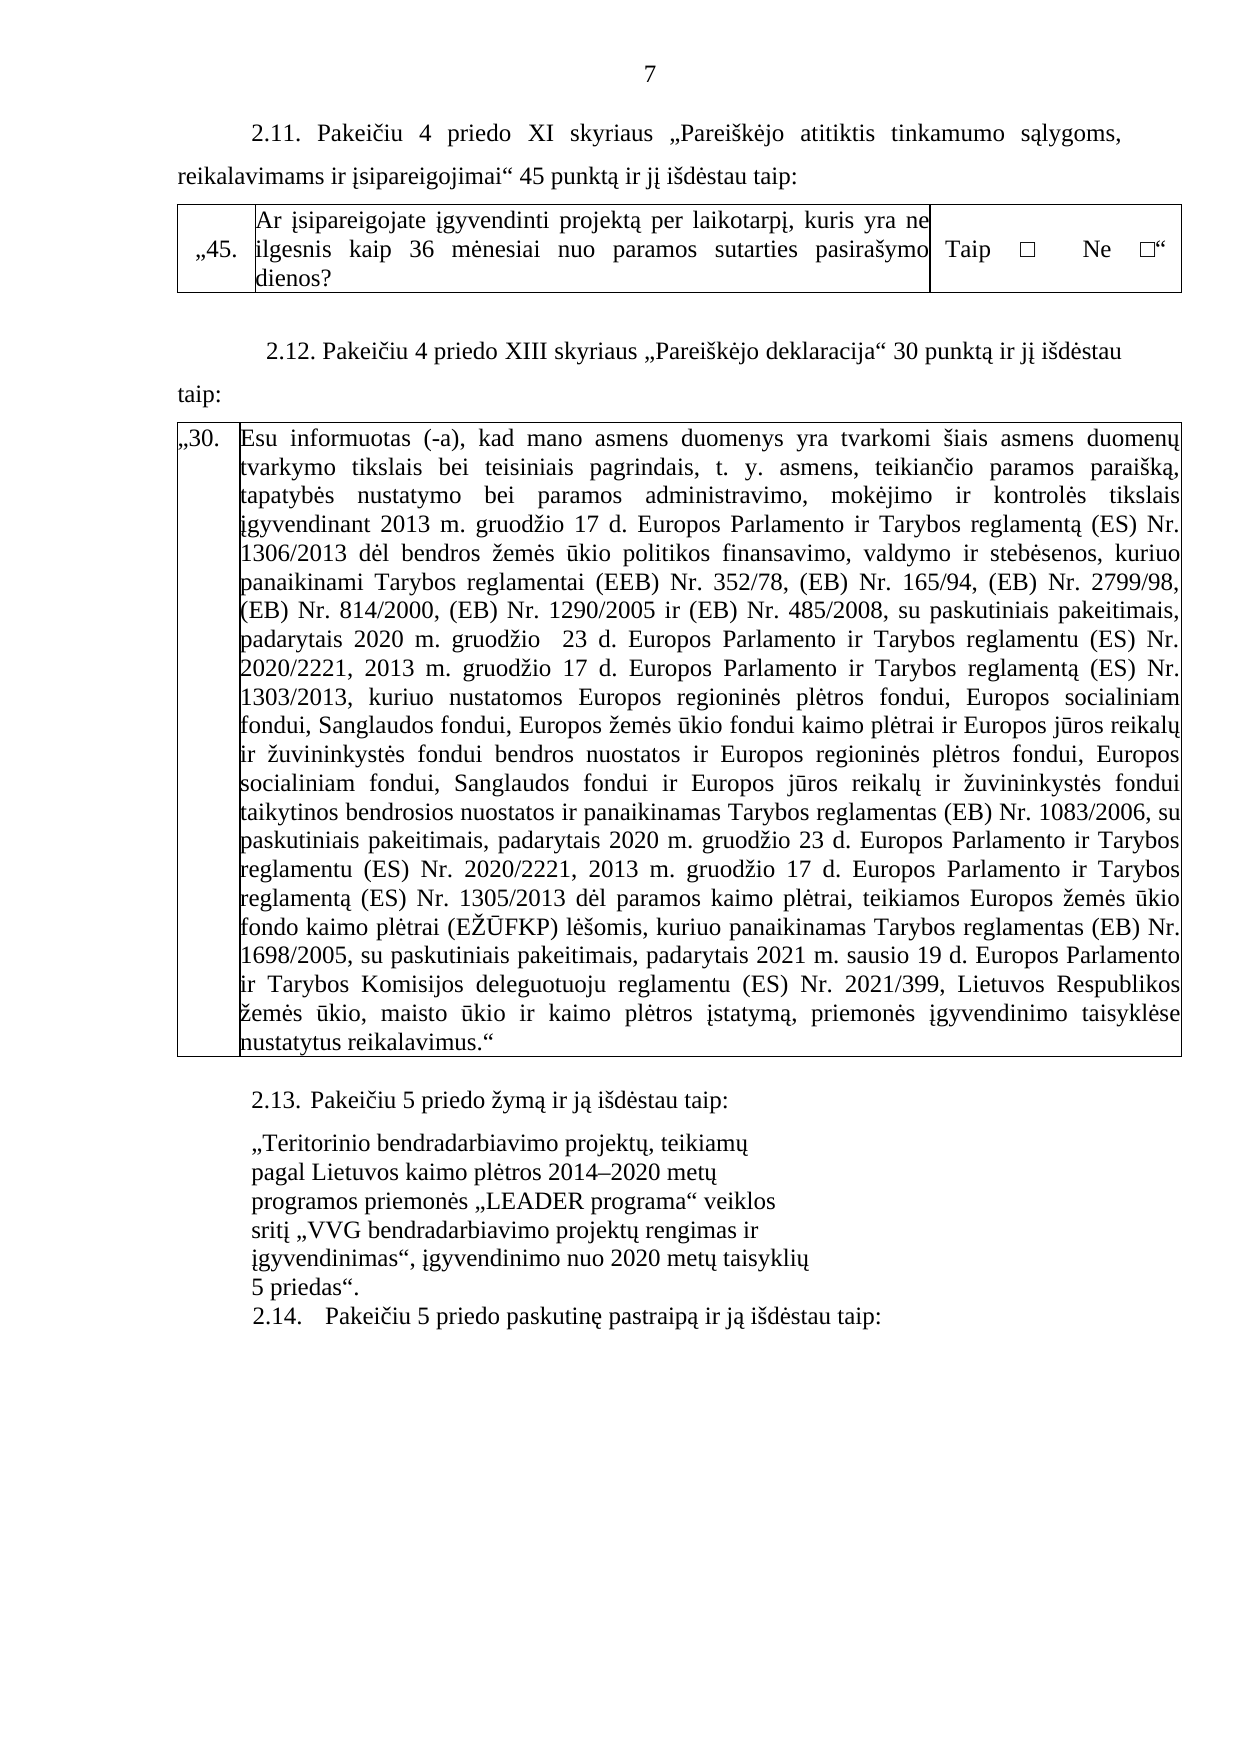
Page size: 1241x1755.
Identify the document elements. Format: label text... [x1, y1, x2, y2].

text 2.13. Pakeičiu 5 priedo žymą ir ją išdėstau taip: [251, 1085, 1122, 1114]
text pagal Lietuvos kaimo plėtros 2014–2020 metų [251, 1157, 1122, 1186]
table_header Esu informuotas (-a), kad mano asmens duomenys yra tvarkomi šiais asmens duomenų tvarkymo tikslais bei teisiniais pagrindais, t. y. asmens, teikiančio paramos paraišką, tapatybės nustatymo bei paramos administravimo, mokėjimo ir kontrolės tikslais įgyvendinant 2013 m. gruodžio 17 d. Europos Parlamento ir Tarybos reglamentą (ES) Nr. 1306/2013 dėl bendros žemės ūkio politikos finansavimo, valdymo ir stebėsenos, kuriuo panaikinami Tarybos reglamentai (EEB) Nr. 352/78, (EB) Nr. 165/94, (EB) Nr. 2799/98, (EB) Nr. 814/2000, (EB) Nr. 1290/2005 ir (EB) Nr. 485/2008, su paskutiniais pakeitimais, padarytais 2020 m. gruodžio 23 d. Europos Parlamento ir Tarybos reglamentu (ES) Nr. 2020/2221, 2013 m. gruodžio 17 d. Europos Parlamento ir Tarybos reglamentą (ES) Nr. 1303/2013, kuriuo nustatomos Europos regioninės plėtros fondui, Europos socialiniam fondui, Sanglaudos fondui, Europos žemės ūkio fondui kaimo plėtrai ir Europos jūros reikalų ir žuvininkystės fondui bendros nuostatos ir Europos regioninės plėtros fondui, Europos socialiniam fondui, Sanglaudos fondui ir Europos jūros reikalų ir žuvininkystės fondui taikytinos bendrosios nuostatos ir panaikinamas Tarybos reglamentas (EB) Nr. 1083/2006, su paskutiniais pakeitimais, padarytais 2020 m. gruodžio 23 d. Europos Parlamento ir Tarybos reglamentu (ES) Nr. 2020/2221, 2013 m. gruodžio 17 d. Europos Parlamento ir Tarybos reglamentą (ES) Nr. 1305/2013 dėl paramos kaimo plėtrai, teikiamos Europos žemės ūkio fondo kaimo plėtrai (EŽŪFKP) lėšomis, kuriuo panaikinamas Tarybos reglamentas (EB) Nr. 1698/2005, su paskutiniais pakeitimais, padarytais 2021 m. sausio 19 d. Europos Parlamento ir Tarybos Komisijos deleguotuoju reglamentu (ES) Nr. 2021/399, Lietuvos Respublikos žemės ūkio, maisto ūkio ir kaimo plėtros įstatymą, priemonės įgyvendinimo taisyklėse nustatytus reikalavimus.“ [241, 423, 1181, 1056]
text sritį „VVG bendradarbiavimo projektų rengimas ir [251, 1215, 1122, 1243]
text „Teritorinio bendradarbiavimo projektų, teikiamų [251, 1128, 1122, 1157]
table_header Taip □ Ne □“ [931, 205, 1181, 292]
text programos priemonės „LEADER programa“ veiklos [251, 1186, 1122, 1215]
text 2.12. Pakeičiu 4 priedo XIII skyriaus „Pareiškėjo deklaracija“ 30 punktą ir jį išdėstau taip: [177, 336, 1122, 408]
table_header „30. [178, 423, 239, 1056]
table_header „45. [178, 205, 255, 292]
text įgyvendinimas“, įgyvendinimo nuo 2020 metų taisyklių [251, 1243, 1122, 1272]
text 2.11. Pakeičiu 4 priedo XI skyriaus „Pareiškėjo atitiktis tinkamumo sąlygoms, reikalavimams ir įsipareigojimai“ 45 punktą ir jį išdėstau taip: [177, 118, 1122, 190]
text 2.14. Pakeičiu 5 priedo paskutinę pastraipą ir ją išdėstau taip: [177, 1301, 1122, 1330]
table_header Ar įsipareigojate įgyvendinti projektą per laikotarpį, kuris yra ne ilgesnis kaip 36 mėnesiai nuo paramos sutarties pasirašymo dienos? [256, 205, 929, 292]
text 5 priedas“. [251, 1272, 1122, 1301]
